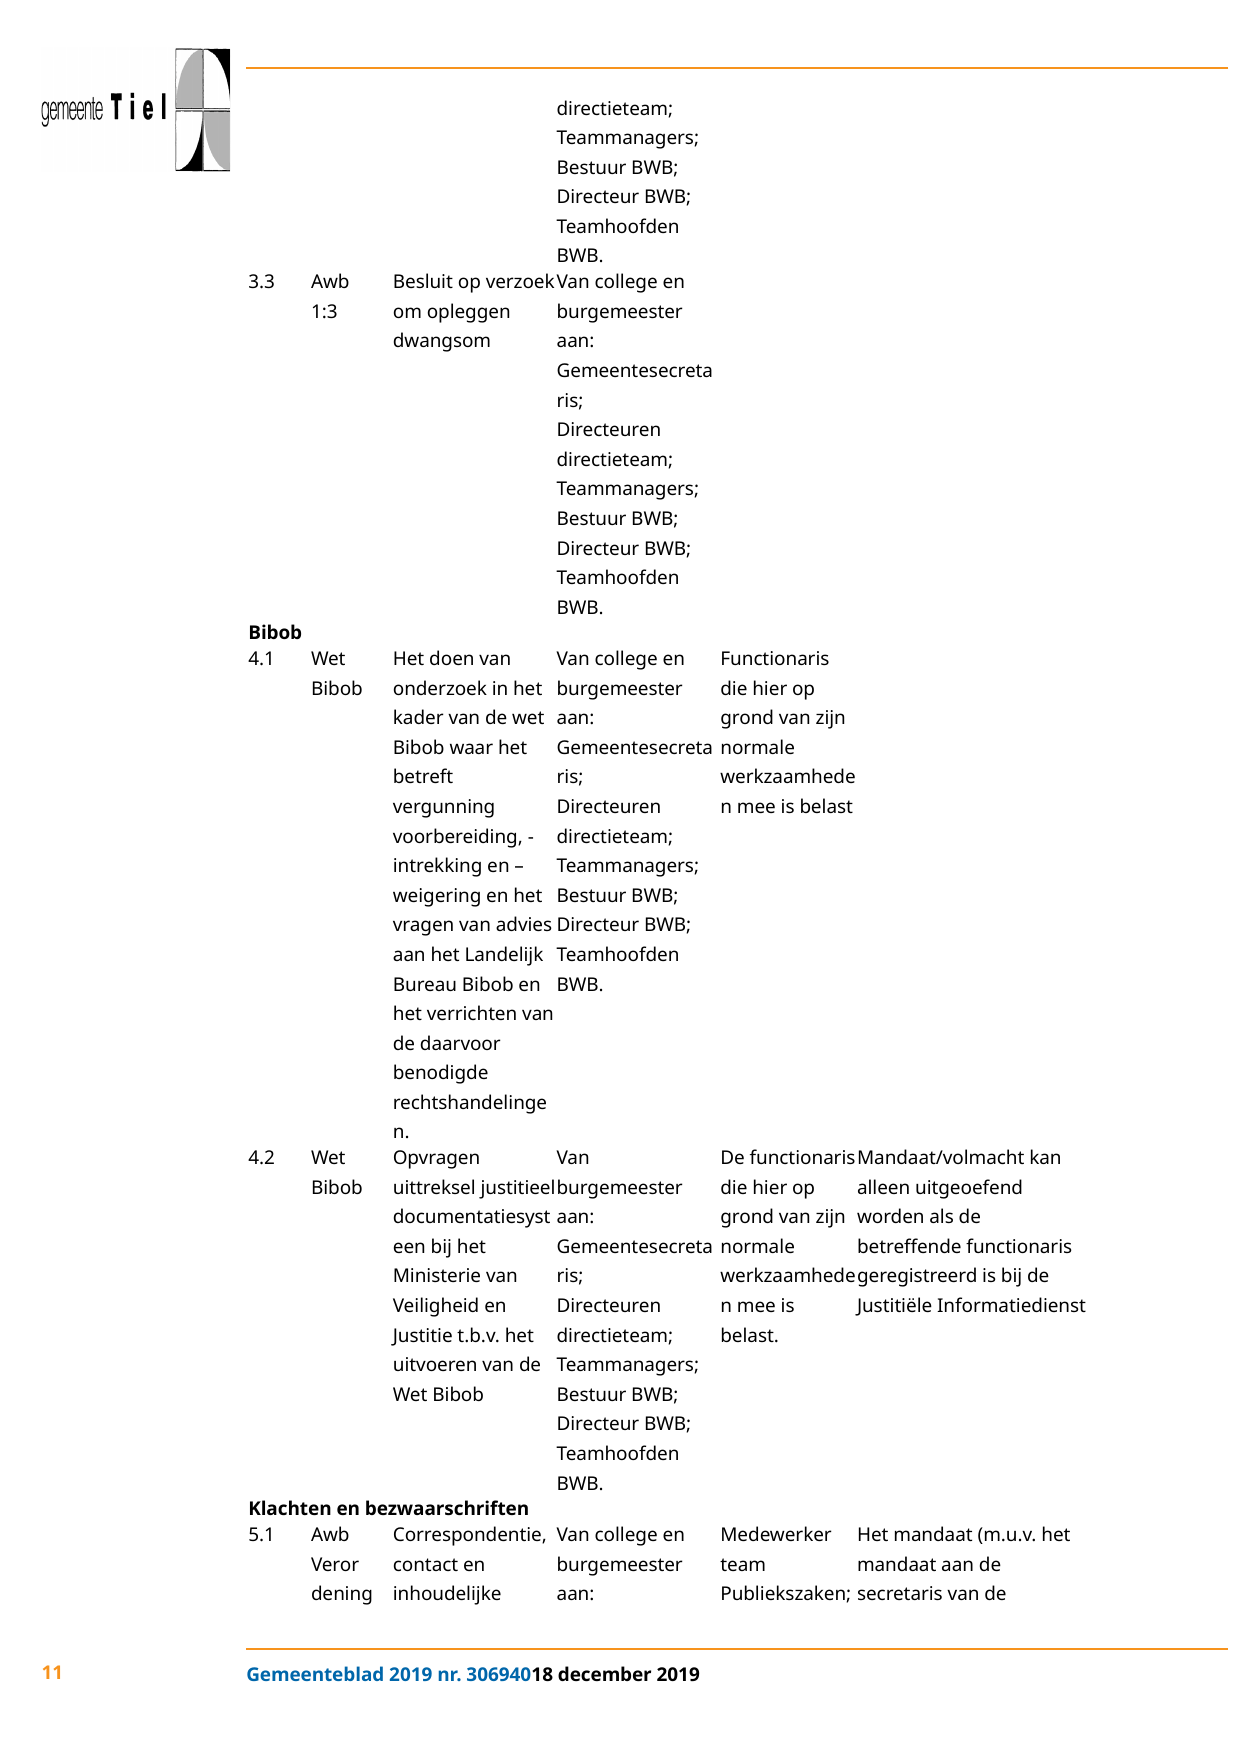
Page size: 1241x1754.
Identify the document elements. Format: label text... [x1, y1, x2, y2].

table_cell Het mandaat (m.u.v. het mandaat aan de secretaris van de [857, 1521, 1089, 1606]
table_cell directieteam; Teammanagers; Bestuur BWB; Directeur BWB; Teamhoofden BWB. [556, 95, 720, 268]
table_cell Functionaris die hier op grond van zijn normale werkzaamheden mee is belast [720, 645, 857, 1144]
table_cell Het doen van onderzoek in het kader van de wet Bibob waar het betreft vergunning voorbereiding, -intrekking en – weigering en het vragen van advies aan het Landelijk Bureau Bibob en het verrichten van de daarvoor benodigde rechtshandelingen. [393, 645, 556, 1144]
table_cell 4.2 [248, 1144, 311, 1496]
table_cell [720, 95, 857, 268]
table_cell Besluit op verzoek om opleggen dwangsom [393, 269, 556, 619]
table_cell Awb 1:3 [311, 269, 393, 619]
table_cell Wet Bibob [311, 645, 393, 1144]
table_cell 4.1 [248, 645, 311, 1144]
table_cell Bibob [248, 620, 1089, 645]
table_cell Klachten en bezwaarschriften [248, 1496, 1089, 1521]
table_cell 5.1 [248, 1521, 311, 1606]
table_cell Van burgemeester aan: Gemeentesecretaris; Directeuren directieteam; Teammanagers; Bestuur BWB; Directeur BWB; Teamhoofden BWB. [556, 1144, 720, 1496]
picture [41, 47, 231, 172]
table_cell Awb Veror dening [311, 1521, 393, 1606]
table_cell Van college en burgemeester aan: Gemeentesecretaris; Directeuren directieteam; Teammanagers; Bestuur BWB; Directeur BWB; Teamhoofden BWB. [556, 645, 720, 1144]
table_cell Opvragen uittreksel justitieel documentatiesysteen bij het Ministerie van Veiligheid en Justitie t.b.v. het uitvoeren van de Wet Bibob [393, 1144, 556, 1496]
table_cell Wet Bibob [311, 1144, 393, 1496]
table_cell [857, 645, 1089, 1144]
table_cell [720, 269, 857, 619]
table_cell 3.3 [248, 269, 311, 619]
table_cell Van college en burgemeester aan: [556, 1521, 720, 1606]
table_cell Mandaat/volmacht kan alleen uitgeoefend worden als de betreffende functionaris geregistreerd is bij de Justitiële Informatiedienst [857, 1144, 1089, 1496]
table_cell [311, 95, 393, 268]
table_cell Medewerker team Publiekszaken; [720, 1521, 857, 1606]
table_cell [857, 269, 1089, 619]
table_cell Van college en burgemeester aan: Gemeentesecretaris; Directeuren directieteam; Teammanagers; Bestuur BWB; Directeur BWB; Teamhoofden BWB. [556, 269, 720, 619]
table_cell [857, 95, 1089, 268]
table_cell [393, 95, 556, 268]
table_cell Correspondentie, contact en inhoudelijke [393, 1521, 556, 1606]
table_cell De functionaris die hier op grond van zijn normale werkzaamheden mee is belast. [720, 1144, 857, 1496]
table_cell [248, 95, 311, 268]
